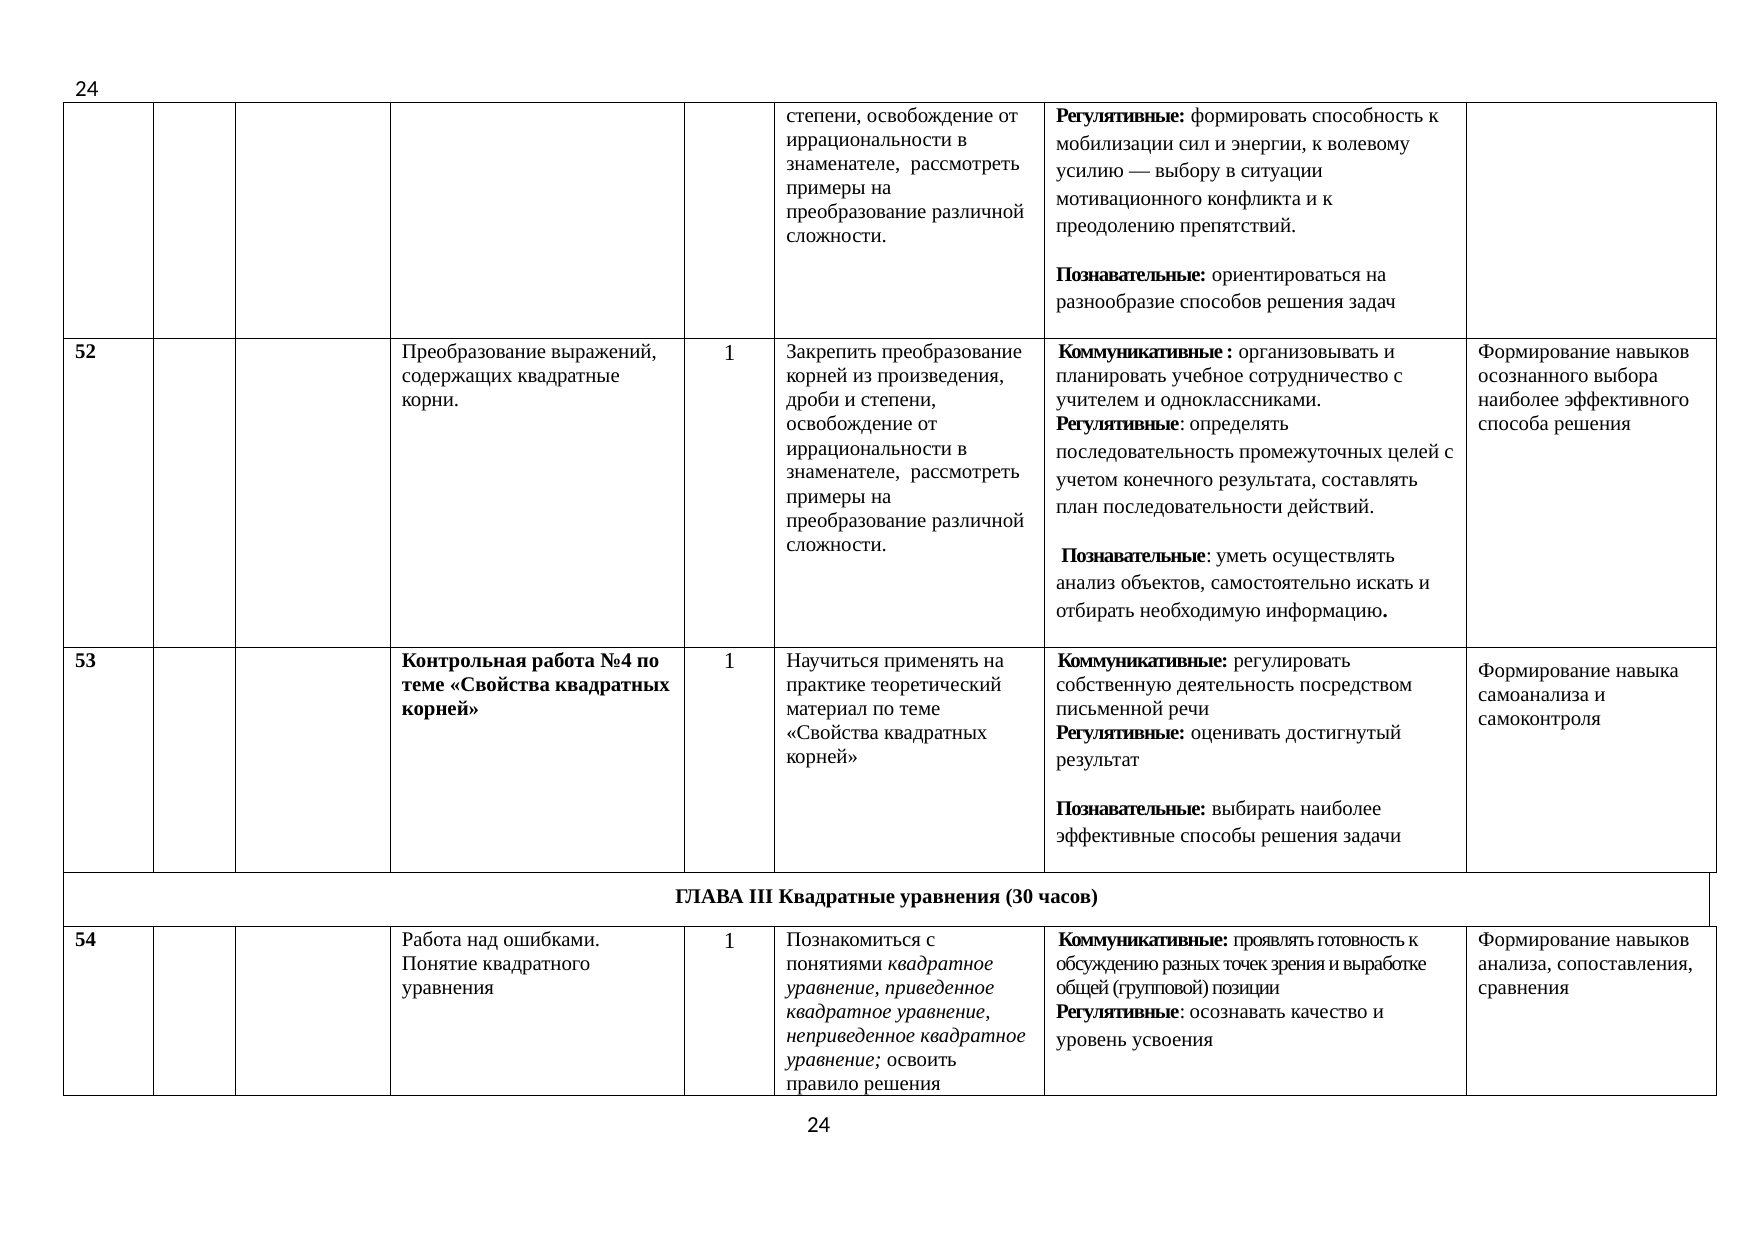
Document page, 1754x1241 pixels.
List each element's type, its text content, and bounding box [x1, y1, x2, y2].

table_cell [154, 339, 235, 647]
table_cell 54 [64, 927, 153, 1095]
table_cell [154, 648, 235, 872]
table_cell Преобразование выражений, содержащих квадратные корни. [391, 339, 684, 647]
table_cell степени, освобождение от иррациональности в знаменателе, рассмотреть примеры на преобразование различной сложности. [775, 103, 1044, 338]
table_cell [236, 339, 390, 647]
table_cell [154, 927, 235, 1095]
table_cell 1 [685, 927, 774, 1095]
table_cell Закрепить преобразование корней из произведения, дроби и степени, освобождение от иррациональности в знаменателе, рассмотреть примеры на преобразование различной сложности. [775, 339, 1044, 647]
table_cell Регулятивные: формировать способность к мобилизации сил и энергии, к волевому усилию — выбору в ситуации мотивационного конфликта и к преодолению препятствий. Познавательные: ориентироваться на разнообразие способов решения задач [1045, 103, 1466, 338]
table_cell Формирование навыка самоанализа и самоконтроля [1467, 648, 1716, 872]
table_cell Коммуникативные : организовывать и планировать учебное сотрудничество с учителем и одноклассниками. Регулятивные: определять последовательность промежуточных целей с учетом конечного результата, составлять план последовательности действий. Познавательные: уметь осуществлять анализ объектов, самостоятельно искать и отбирать необходимую информацию. [1045, 339, 1466, 647]
table_cell Научиться применять на практике теоретический материал по теме «Свойства квадратных корней» [775, 648, 1044, 872]
table_cell 53 [64, 648, 153, 872]
table_cell [391, 103, 684, 338]
table_cell Контрольная работа №4 по теме «Свойства квадратных корней» [391, 648, 684, 872]
table_cell Работа над ошибками. Понятие квадратного уравнения [391, 927, 684, 1095]
table_cell 1 [685, 648, 774, 872]
table_cell 52 [64, 339, 153, 647]
table_cell [236, 648, 390, 872]
table_cell Коммуникативные: регулировать собственную деятельность посредством письменной речи Регулятивные: оценивать достигнутый результат Познавательные: выбирать наиболее эффективные способы решения задачи [1045, 648, 1466, 872]
table_cell [154, 103, 235, 338]
table_cell Формирование навыков анализа, сопоставления, сравнения [1467, 927, 1716, 1095]
table_cell [685, 103, 774, 338]
table_cell [236, 103, 390, 338]
table_cell ГЛАВА III Квадратные уравнения (30 часов) [64, 873, 1709, 926]
table_cell Формирование навыков осознанного выбора наиболее эффективного способа решения [1467, 339, 1716, 647]
table_cell [64, 103, 153, 338]
table_cell Коммуникативные: проявлять готовность к обсуждению разных точек зрения и выработке общей (групповой) позиции Регулятивные: осознавать качество и уровень усвоения [1045, 927, 1466, 1095]
table_cell [1710, 873, 1717, 926]
table_cell Познакомиться с понятиями квадратное уравнение, приведенное квадратное уравнение, неприведенное квадратное уравнение; освоить правило решения [775, 927, 1044, 1095]
table_cell [1467, 103, 1716, 338]
table_cell [236, 927, 390, 1095]
table_cell 1 [685, 339, 774, 647]
